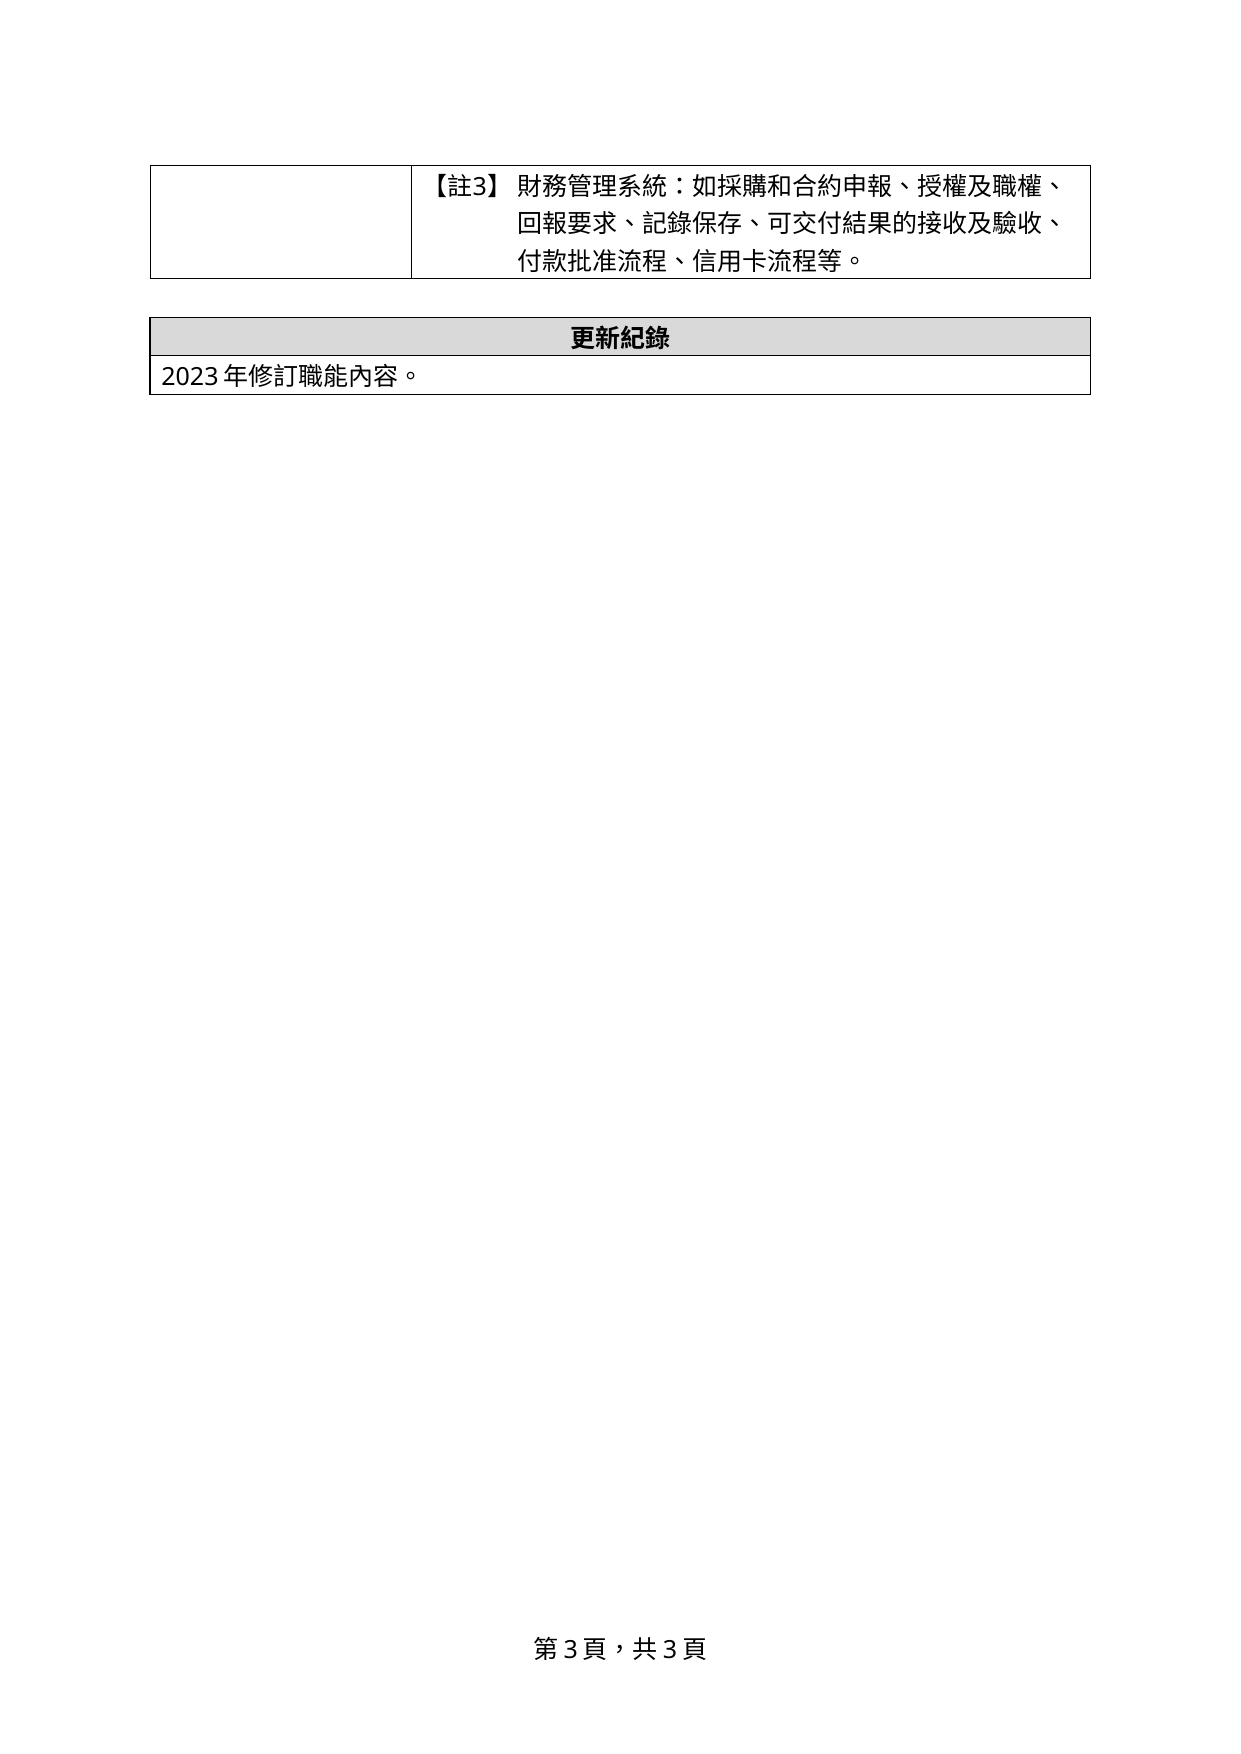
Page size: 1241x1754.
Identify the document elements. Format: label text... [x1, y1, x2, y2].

table_cell [151, 166, 411, 278]
table_header 更新紀錄 [151, 318, 1090, 355]
table_cell 風險規劃：如利害關係人的諮詢、確認採購流程的必要性、確認資金到位、確認獲得所需核准等。 最佳商品價值：如可近性、易於處理、價格、完整生命週期的支援、保固、產品品質及適宜性等。 財務管理系統：如採購和合約申報、授權及職權、回報要求、記錄保存、可交付結果的接收及驗收、付款批准流程、信用卡流程等。 [412, 166, 1090, 278]
table_cell 2023年修訂職能內容。 [151, 356, 1090, 394]
